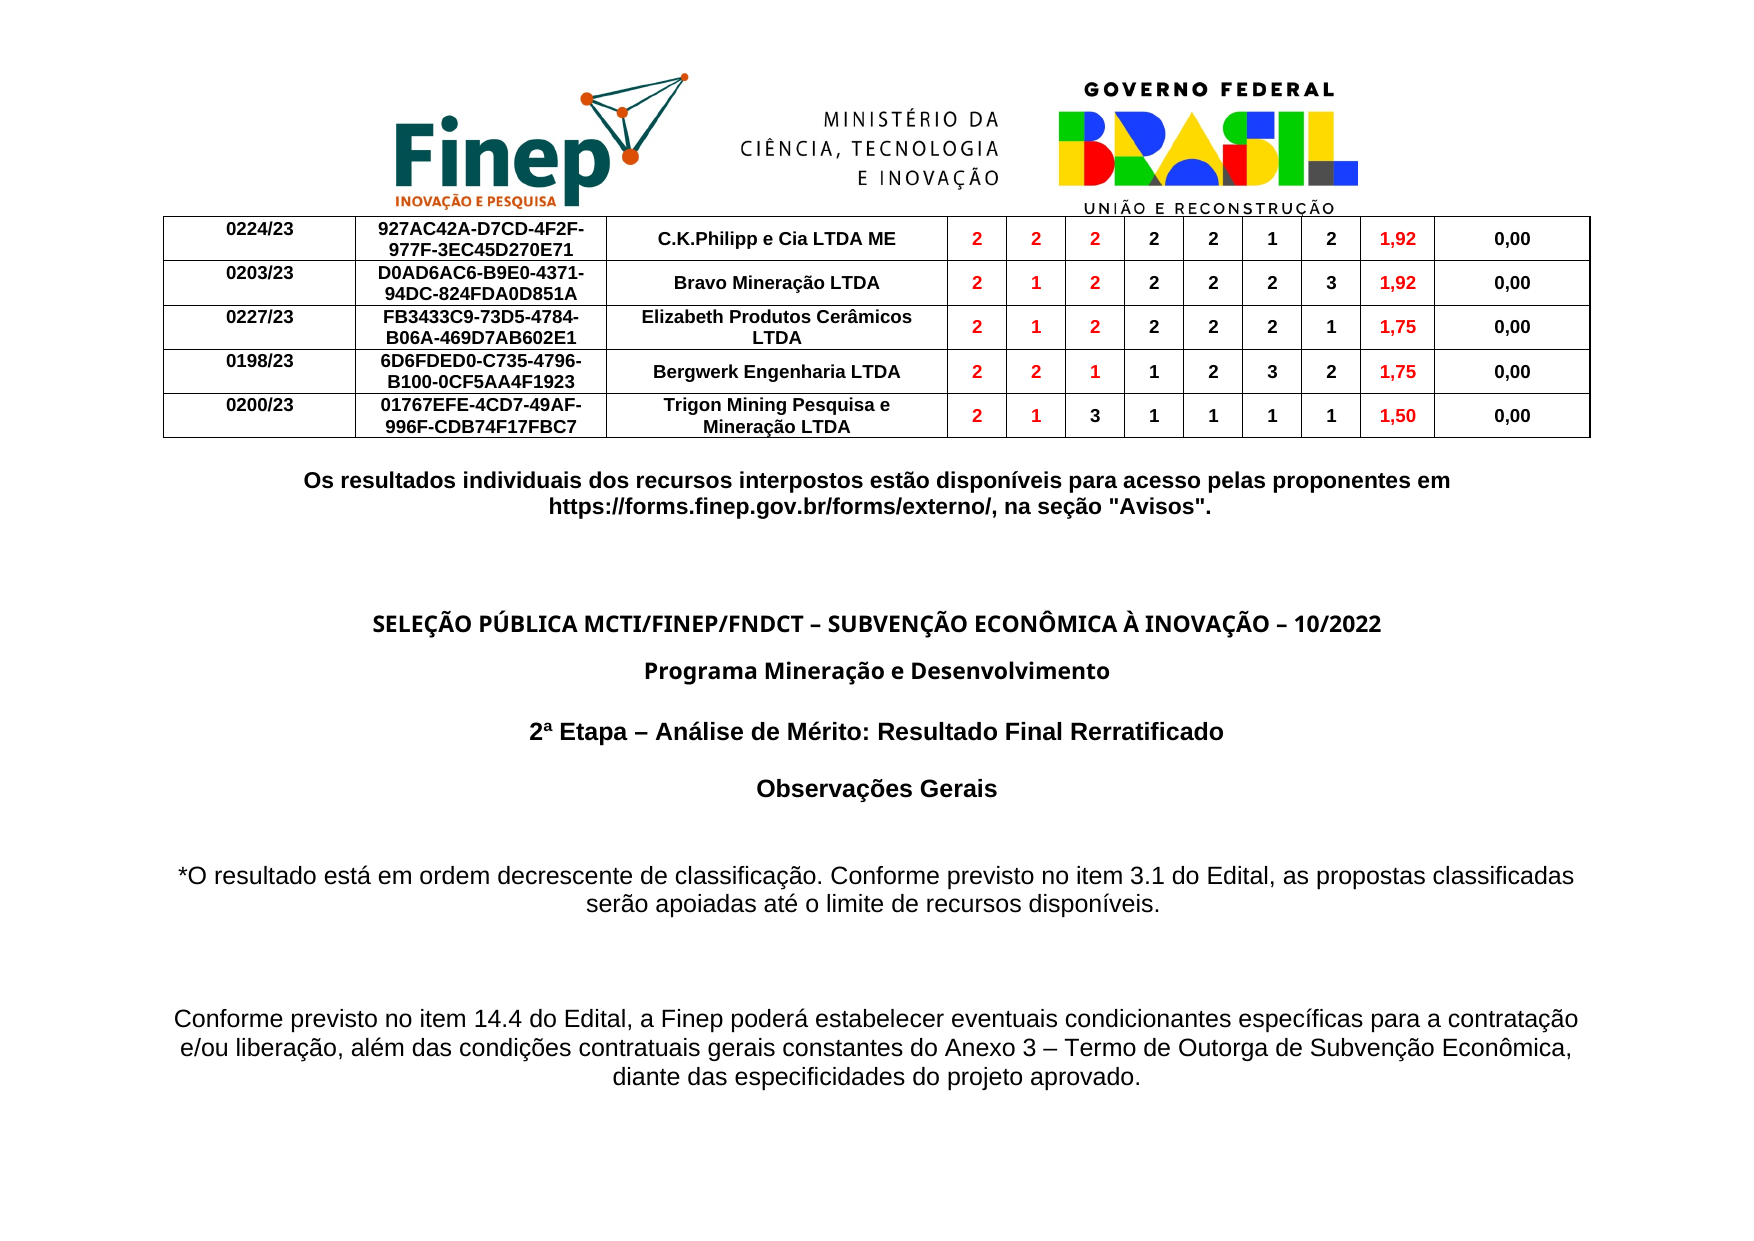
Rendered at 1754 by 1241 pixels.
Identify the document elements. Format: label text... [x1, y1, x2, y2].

table_cell 01767EFE-4CD7-49AF-996F-CDB74F17FBC7 [356, 394, 606, 437]
table_cell 0203/23 [164, 261, 355, 304]
table_cell 2 [1184, 306, 1242, 349]
table_cell Trigon Mining Pesquisa e Mineração LTDA [607, 394, 947, 437]
table_cell 2 [948, 306, 1006, 349]
table_cell D0AD6AC6-B9E0-4371-94DC-824FDA0D851A [356, 261, 606, 304]
table_cell FB3433C9-73D5-4784-B06A-469D7AB602E1 [356, 306, 606, 349]
table_cell 927AC42A-D7CD-4F2F-977F-3EC45D270E71 [356, 217, 606, 260]
table_cell 6D6FDED0-C735-4796-B100-0CF5AA4F1923 [356, 350, 606, 393]
table_cell 0,00 [1435, 394, 1589, 437]
table_cell 2 [1066, 306, 1124, 349]
table_cell 0,00 [1435, 350, 1589, 393]
table_cell 1 [1066, 350, 1124, 393]
table_cell 1,92 [1361, 261, 1434, 304]
table_cell 1,50 [1361, 394, 1434, 437]
table_cell 2 [1184, 217, 1242, 260]
table_cell Bravo Mineração LTDA [607, 261, 947, 304]
table_cell Elizabeth Produtos Cerâmicos LTDA [607, 306, 947, 349]
table_cell 1,75 [1361, 306, 1434, 349]
table_cell 0198/23 [164, 350, 355, 393]
table_cell 1 [1007, 394, 1065, 437]
table_cell 0200/23 [164, 394, 355, 437]
table_cell 0,00 [1435, 306, 1589, 349]
table_cell 2 [1302, 217, 1360, 260]
table_cell 1,92 [1361, 217, 1434, 260]
table_cell 1 [1007, 306, 1065, 349]
table_cell 1 [1302, 306, 1360, 349]
table_cell 2 [1243, 261, 1301, 304]
table_cell 2 [1184, 261, 1242, 304]
table_cell 0227/23 [164, 306, 355, 349]
table_cell 0224/23 [164, 217, 355, 260]
table_cell 2 [1125, 261, 1183, 304]
table_cell 2 [1125, 306, 1183, 349]
table_cell 2 [1007, 350, 1065, 393]
table_cell 2 [1243, 306, 1301, 349]
table_cell 1 [1243, 217, 1301, 260]
text Programa Mineração e Desenvolvimento [148, 655, 1606, 686]
table_cell 2 [1302, 350, 1360, 393]
table_cell 1,75 [1361, 350, 1434, 393]
text 2ª Etapa – Análise de Mérito: Resultado Final Rerratificado [148, 717, 1606, 746]
table_cell 3 [1243, 350, 1301, 393]
table_cell 1 [1243, 394, 1301, 437]
table_cell 2 [948, 350, 1006, 393]
table_cell 1 [1184, 394, 1242, 437]
table_cell 1 [1007, 261, 1065, 304]
table_cell 2 [1066, 261, 1124, 304]
table_cell 2 [948, 261, 1006, 304]
table_cell 1 [1302, 394, 1360, 437]
table_cell 2 [1066, 217, 1124, 260]
table_cell 2 [948, 217, 1006, 260]
text *O resultado está em ordem decrescente de classificação. Conforme previsto no item 3.1 do Edital, as propostas classificadas serão apoiadas até o limite de recursos disponíveis. [148, 861, 1606, 918]
table_cell 1 [1125, 394, 1183, 437]
text https://forms.finep.gov.br/forms/externo/, na seção "Avisos". [148, 493, 1606, 519]
table_cell 2 [1125, 217, 1183, 260]
text Observações Gerais [148, 774, 1606, 803]
text SELEÇÃO PÚBLICA MCTI/FINEP/FNDCT – Subvenção Econômica à Inovação – 10/2022 [148, 608, 1606, 639]
table_cell 0,00 [1435, 217, 1589, 260]
table_cell 2 [948, 394, 1006, 437]
text Os resultados individuais dos recursos interpostos estão disponíveis para acesso pelas proponentes em [148, 467, 1606, 493]
table_cell 2 [1007, 217, 1065, 260]
table_cell 2 [1184, 350, 1242, 393]
table_cell Bergwerk Engenharia LTDA [607, 350, 947, 393]
table_cell 3 [1066, 394, 1124, 437]
table_cell 1 [1125, 350, 1183, 393]
table_cell C.K.Philipp e Cia LTDA ME [607, 217, 947, 260]
table_cell 0,00 [1435, 261, 1589, 304]
text Conforme previsto no item 14.4 do Edital, a Finep poderá estabelecer eventuais condicionantes específicas para a contratação e/ou liberação, além das condições contratuais gerais constantes do Anexo 3 – Termo de Outorga de Subvenção Econômica, diante das especificidades do projeto aprovado. [148, 1004, 1606, 1091]
table_cell 3 [1302, 261, 1360, 304]
